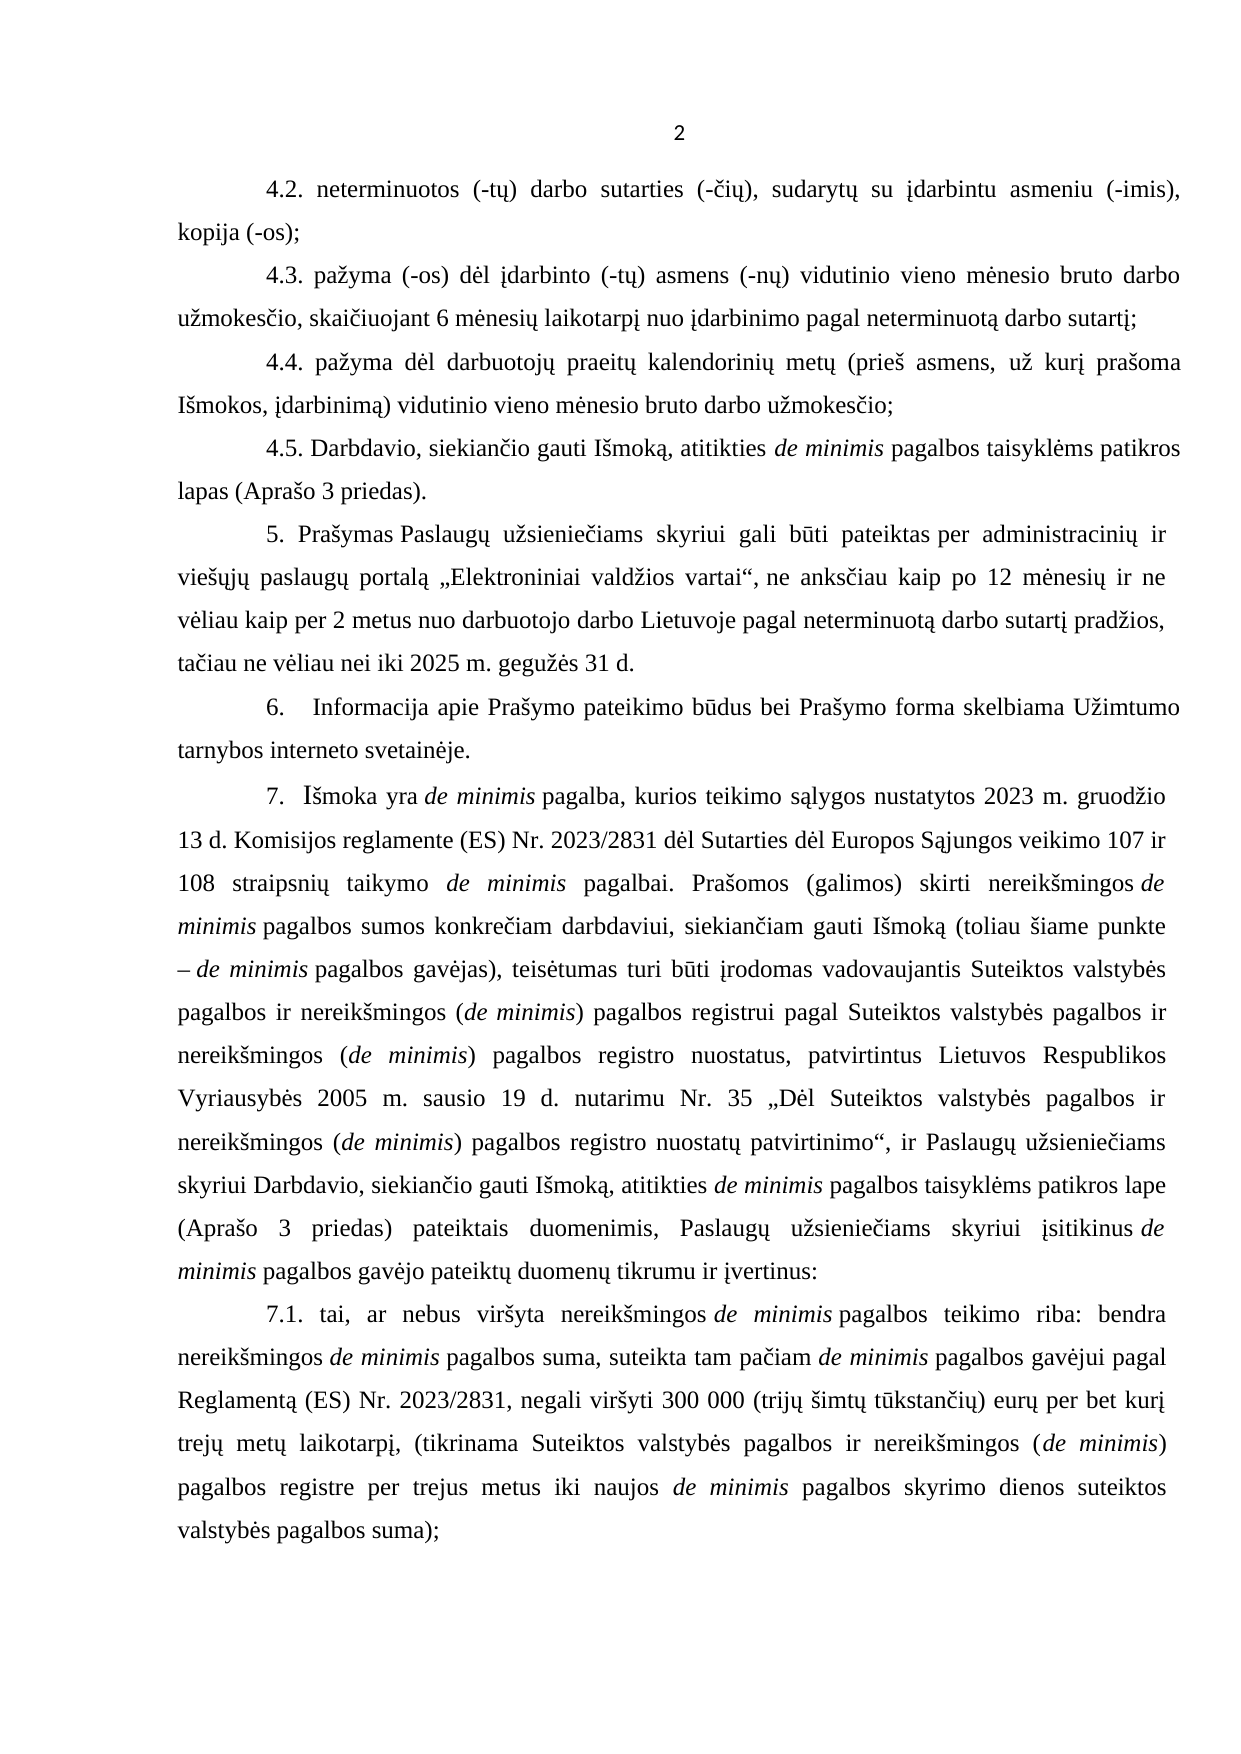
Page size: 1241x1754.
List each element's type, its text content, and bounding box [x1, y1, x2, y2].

text 4.5. Darbdavio, siekiančio gauti Išmoką, atitikties de minimis pagalbos taisyklėms patikros lapas (Aprašo 3 priedas). [177, 433, 1181, 505]
text 6. Informacija apie Prašymo pateikimo būdus bei Prašymo forma skelbiama Užimtumo tarnybos interneto svetainėje. [177, 692, 1181, 763]
text 4.4. pažyma dėl darbuotojų praeitų kalendorinių metų (prieš asmens, už kurį prašoma Išmokos, įdarbinimą) vidutinio vieno mėnesio bruto darbo užmokesčio; [177, 347, 1181, 418]
text 7. Išmoka yra de minimis pagalba, kurios teikimo sąlygos nustatytos 2023 m. gruodžio 13 d. Komisijos reglamente (ES) Nr. 2023/2831 dėl Sutarties dėl Europos Sąjungos veikimo 107 ir 108 straipsnių taikymo de minimis pagalbai. Prašomos (galimos) skirti nereikšmingos de minimis pagalbos sumos konkrečiam darbdaviui, siekiančiam gauti Išmoką (toliau šiame punkte – de minimis pagalbos gavėjas), teisėtumas turi būti įrodomas vadovaujantis Suteiktos valstybės pagalbos ir nereikšmingos (de minimis) pagalbos registrui pagal Suteiktos valstybės pagalbos ir nereikšmingos (de minimis) pagalbos registro nuostatus, patvirtintus Lietuvos Respublikos Vyriausybės 2005 m. sausio 19 d. nutarimu Nr. 35 „Dėl Suteiktos valstybės pagalbos ir nereikšmingos (de minimis) pagalbos registro nuostatų patvirtinimo“, ir Paslaugų užsieniečiams skyriui Darbdavio, siekiančio gauti Išmoką, atitikties de minimis pagalbos taisyklėms patikros lape (Aprašo 3 priedas) pateiktais duomenimis, Paslaugų užsieniečiams skyriui įsitikinus de minimis pagalbos gavėjo pateiktų duomenų tikrumu ir įvertinus: [177, 778, 1167, 1285]
text 7.1. tai, ar nebus viršyta nereikšmingos de minimis pagalbos teikimo riba: bendra nereikšmingos de minimis pagalbos suma, suteikta tam pačiam de minimis pagalbos gavėjui pagal Reglamentą (ES) Nr. 2023/2831, negali viršyti 300 000 (trijų šimtų tūkstančių) eurų per bet kurį trejų metų laikotarpį, (tikrinama Suteiktos valstybės pagalbos ir nereikšmingos (de minimis) pagalbos registre per trejus metus iki naujos de minimis pagalbos skyrimo dienos suteiktos valstybės pagalbos suma); [177, 1299, 1167, 1543]
text 4.2. neterminuotos (-tų) darbo sutarties (-čių), sudarytų su įdarbintu asmeniu (-imis), kopija (-os); [177, 174, 1181, 246]
text 5. Prašymas Paslaugų užsieniečiams skyriui gali būti pateiktas per administracinių ir viešųjų paslaugų portalą „Elektroniniai valdžios vartai“, ne anksčiau kaip po 12 mėnesių ir ne vėliau kaip per 2 metus nuo darbuotojo darbo Lietuvoje pagal neterminuotą darbo sutartį pradžios, tačiau ne vėliau nei iki 2025 m. gegužės 31 d. [177, 519, 1166, 677]
text 4.3. pažyma (-os) dėl įdarbinto (-tų) asmens (-nų) vidutinio vieno mėnesio bruto darbo užmokesčio, skaičiuojant 6 mėnesių laikotarpį nuo įdarbinimo pagal neterminuotą darbo sutartį; [177, 260, 1181, 332]
